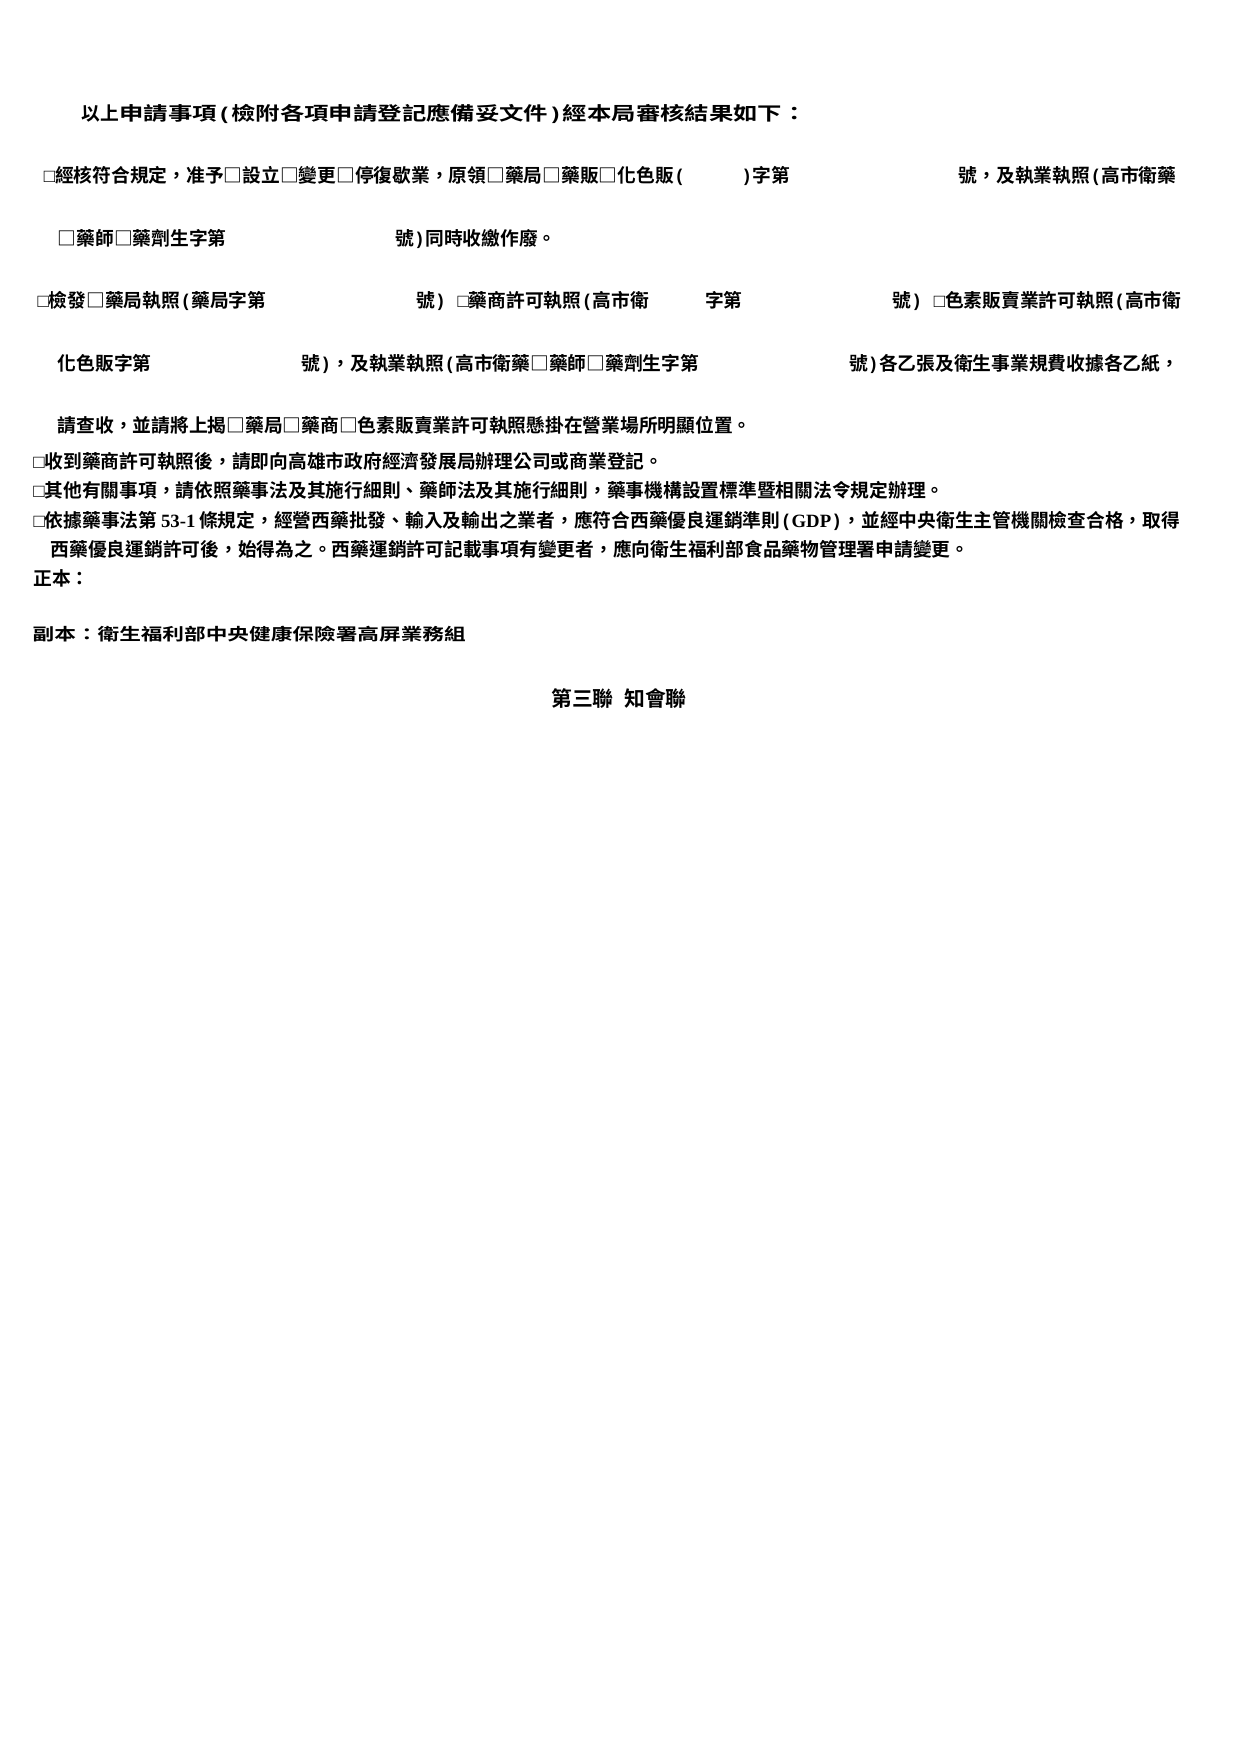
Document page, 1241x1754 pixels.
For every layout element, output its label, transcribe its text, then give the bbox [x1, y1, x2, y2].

text □收到藥商許可執照後，請即向高雄市政府經濟發展局辦理公司或商業登記。 [33, 445, 1181, 474]
text 副本：衛生福利部中央健康保險署高屏業務組 [18, 591, 1181, 654]
text □依據藥事法第53-1條規定，經營西藥批發、輸入及輸出之業者，應符合西藥優良運銷準則(GDP)，並經中央衛生主管機關檢查合格，取得西藥優良運銷許可後，始得為之。西藥運銷許可記載事項有變更者，應向衛生福利部食品藥物管理署申請變更。 [33, 504, 1181, 562]
text □經核符合規定，准予□設立□變更□停復歇業，原領□藥局□藥販□化色販( )字第 號，及執業執照(高市衛藥□藥師□藥劑生字第 號)同時收繳作廢。 [14, 133, 1181, 258]
text □檢發□藥局執照(藥局字第 號) □藥商許可執照(高市衛 字第 號) □色素販賣業許可執照(高市衛化色販字第 號)，及執業執照(高市衛藥□藥師□藥劑生字第 號)各乙張及衛生事業規費收據各乙紙，請查收，並請將上揭□藥局□藥商□色素販賣業許可執照懸掛在營業場所明顯位置。 [37, 258, 1181, 445]
text 以上申請事項(檢附各項申請登記應備妥文件)經本局審核結果如下： [14, 70, 1181, 133]
text □其他有關事項，請依照藥事法及其施行細則、藥師法及其施行細則，藥事機構設置標準暨相關法令規定辦理。 [33, 474, 1181, 504]
text 第三聯 知會聯 [6, 683, 1231, 712]
text 正本： [33, 562, 1181, 591]
